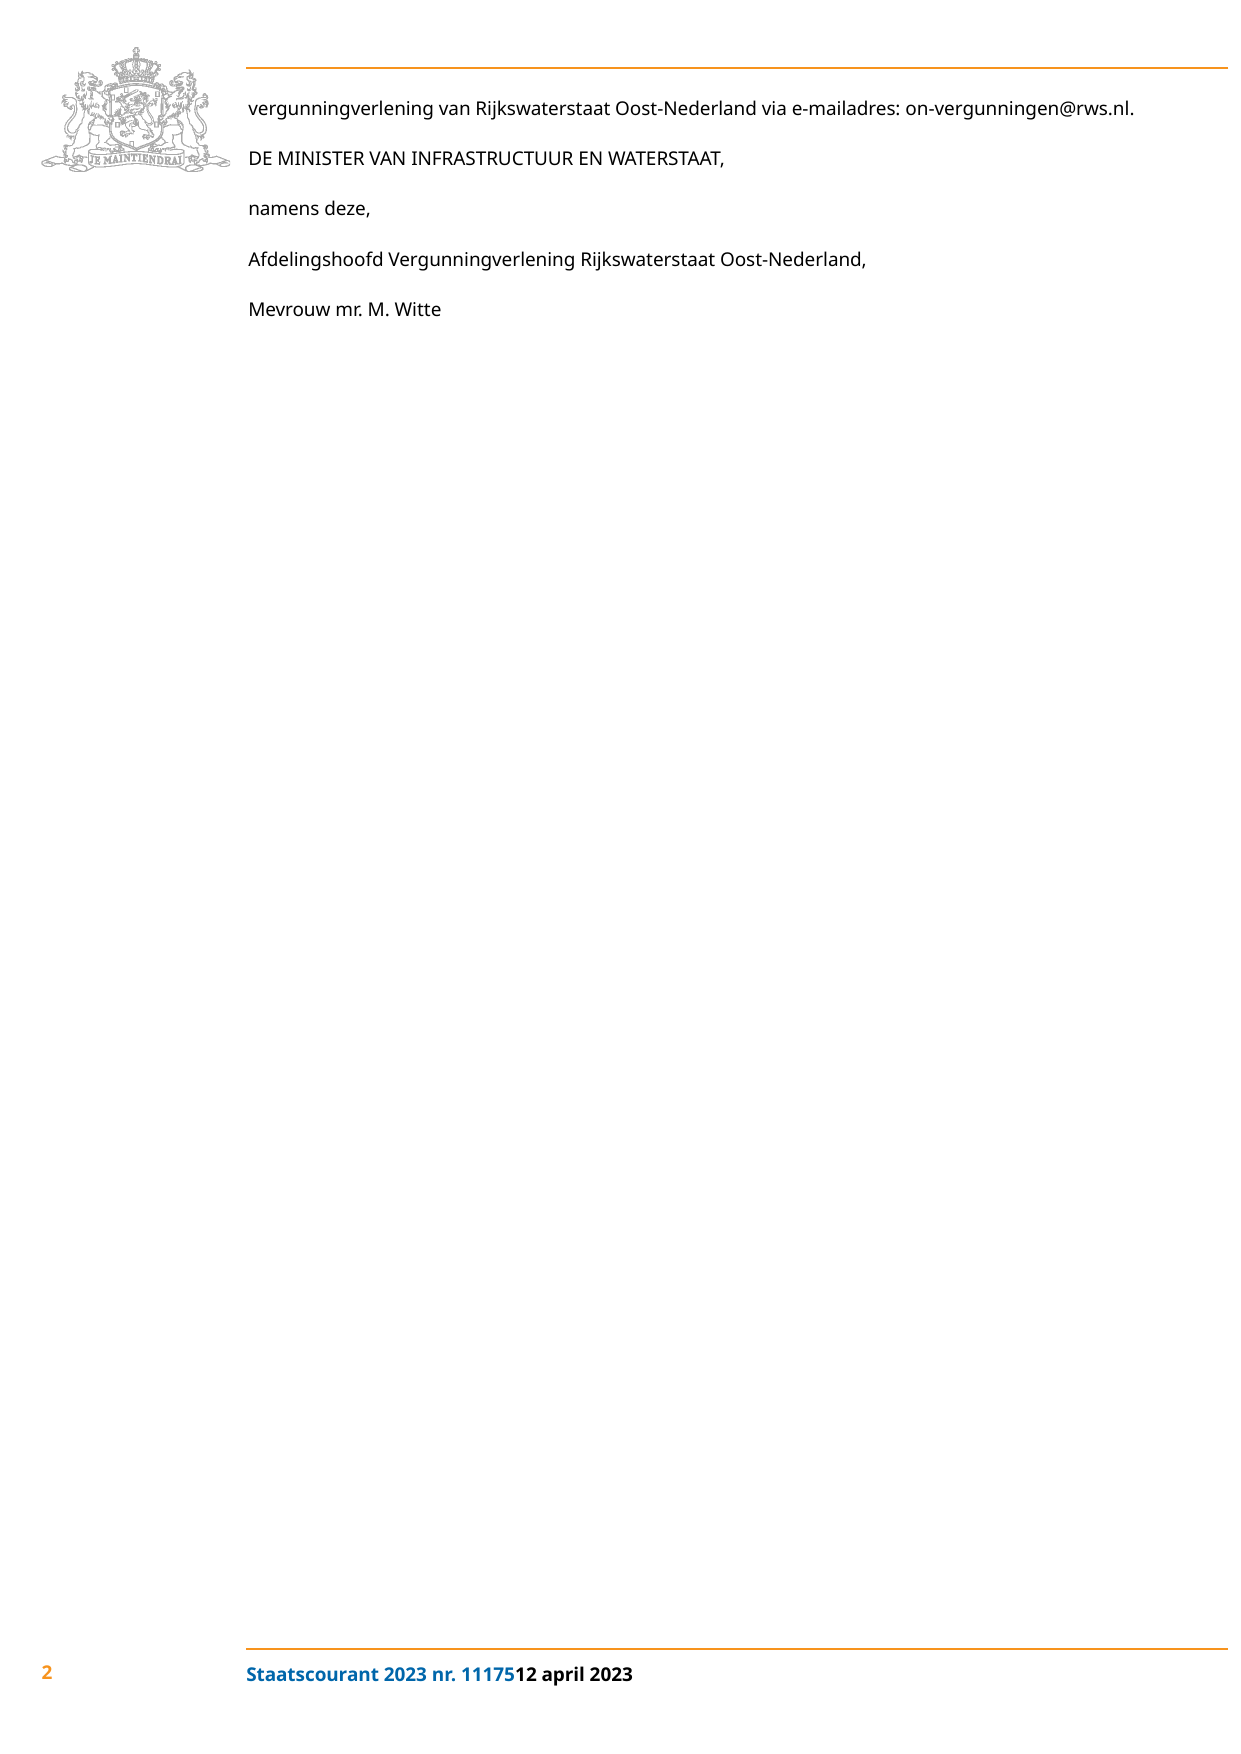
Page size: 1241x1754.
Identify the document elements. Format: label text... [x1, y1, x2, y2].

text Mevrouw mr. M. Witte [248, 296, 1152, 322]
text Afdelingshoofd Vergunningverlening Rijkswaterstaat Oost-Nederland, [248, 246, 1152, 272]
picture [41, 47, 231, 172]
text namens deze, [248, 196, 1152, 221]
text vergunningverlening van Rijkswaterstaat Oost-Nederland via e-mailadres: on-vergunningen@rws.nl. [248, 95, 1152, 121]
text DE MINISTER VAN INFRASTRUCTUUR EN WATERSTAAT, [248, 145, 1152, 171]
